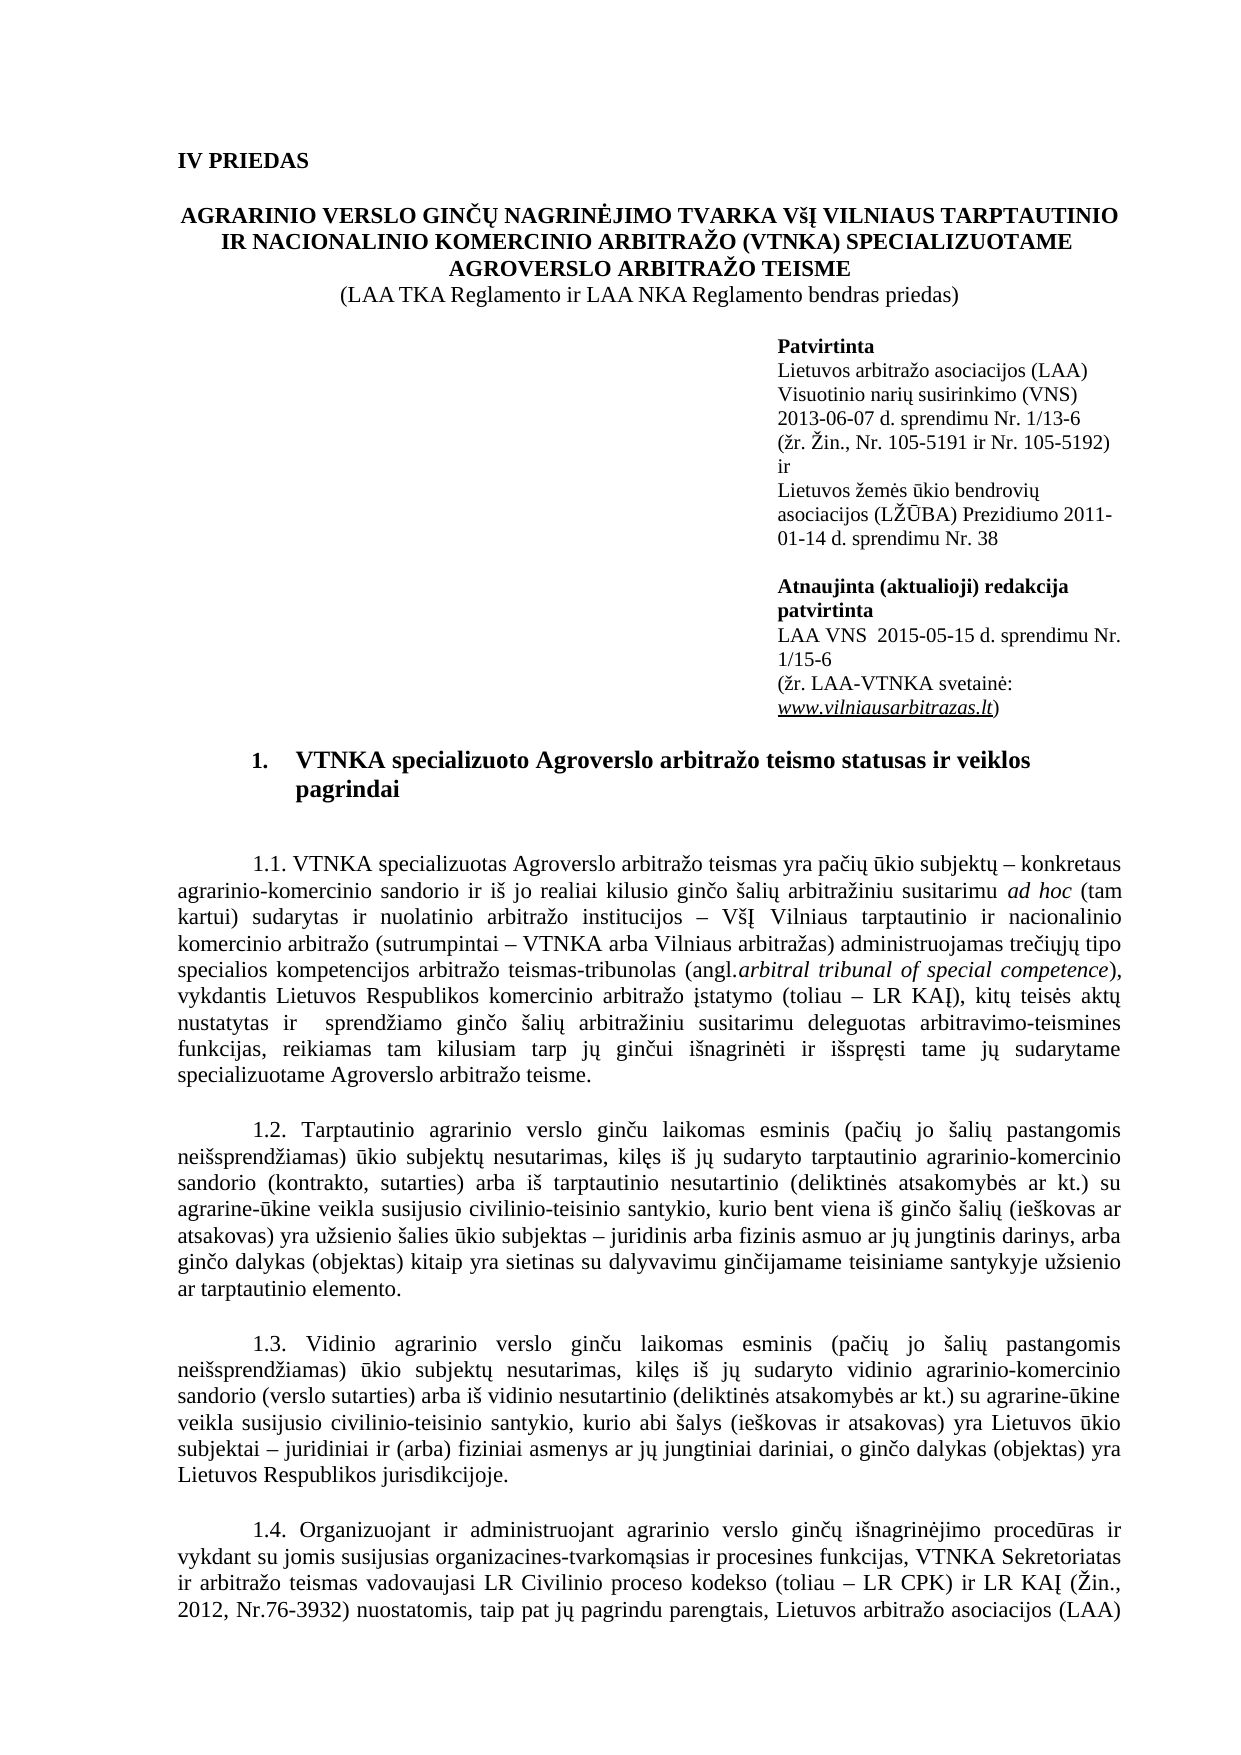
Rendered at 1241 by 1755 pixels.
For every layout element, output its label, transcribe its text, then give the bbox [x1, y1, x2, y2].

text 1.1. VTNKA specializuotas Agroverslo arbitražo teismas yra pačių ūkio subjektų – konkretaus agrarinio-komercinio sandorio ir iš jo realiai kilusio ginčo šalių arbitražiniu susitarimu ad hoc (tam kartui) sudarytas ir nuolatinio arbitražo institucijos – VšĮ Vilniaus tarptautinio ir nacionalinio komercinio arbitražo (sutrumpintai – VTNKA arba Vilniaus arbitražas) administruojamas trečiųjų tipo specialios kompetencijos arbitražo teismas-tribunolas (angl.arbitral tribunal of special competence), vykdantis Lietuvos Respublikos komercinio arbitražo įstatymo (toliau – LR KAĮ), kitų teisės aktų nustatytas ir sprendžiamo ginčo šalių arbitražiniu susitarimu deleguotas arbitravimo-teismines funkcijas, reikiamas tam kilusiam tarp jų ginčui išnagrinėti ir išspręsti tame jų sudarytame specializuotame Agroverslo arbitražo teisme. [177, 851, 1122, 1088]
text LAA VNS 2015-05-15 d. sprendimu Nr. 1/15-6 [777, 622, 1122, 671]
text Atnaujinta (aktualioji) redakcija patvirtinta [777, 574, 1122, 622]
text 1.4. Organizuojant ir administruojant agrarinio verslo ginčų išnagrinėjimo procedūras ir vykdant su jomis susijusias organizacines-tvarkomąsias ir procesines funkcijas, VTNKA Sekretoriatas ir arbitražo teismas vadovaujasi LR Civilinio proceso kodekso (toliau – LR CPK) ir LR KAĮ (Žin., 2012, Nr.76-3932) nuostatomis, taip pat jų pagrindu parengtais, Lietuvos arbitražo asociacijos (LAA) [177, 1517, 1122, 1622]
text (LAA TKA Reglamento ir LAA NKA Reglamento bendras priedas) [177, 281, 1122, 307]
text Patvirtinta [702, 334, 1122, 358]
text AGROVERSLO ARBITRAŽO TEISME [177, 255, 1122, 281]
text AGRARINIO VERSLO GINČŲ NAGRINĖJIMO TVARKA VšĮ VILNIAUS TARPTAUTINIO IR NACIONALINIO KOMERCINIO ARBITRAŽO (VTNKA) SPECIALIZUOTAME [177, 202, 1122, 255]
text Lietuvos arbitražo asociacijos (LAA) [777, 358, 1122, 382]
text (žr. LAA-VTNKA svetainė: www.vilniausarbitrazas.lt) [777, 671, 1122, 719]
text Lietuvos žemės ūkio bendrovių asociacijos (LŽŪBA) Prezidiumo 2011-01-14 d. sprendimu Nr. 38 [777, 478, 1122, 550]
text (žr. Žin., Nr. 105-5191 ir Nr. 105-5192) ir [777, 430, 1122, 478]
text 1.2. Tarptautinio agrarinio verslo ginču laikomas esminis (pačių jo šalių pastangomis neišsprendžiamas) ūkio subjektų nesutarimas, kilęs iš jų sudaryto tarptautinio agrarinio-komercinio sandorio (kontrakto, sutarties) arba iš tarptautinio nesutartinio (deliktinės atsakomybės ar kt.) su agrarine-ūkine veikla susijusio civilinio-teisinio santykio, kurio bent viena iš ginčo šalių (ieškovas ar atsakovas) yra užsienio šalies ūkio subjektas – juridinis arba fizinis asmuo ar jų jungtinis darinys, arba ginčo dalykas (objektas) kitaip yra sietinas su dalyvavimu ginčijamame teisiniame santykyje užsienio ar tarptautinio elemento. [177, 1116, 1122, 1301]
text 2013-06-07 d. sprendimu Nr. 1/13-6 [777, 406, 1122, 430]
text IV PRIEDAS [177, 147, 1122, 173]
text 1.3. Vidinio agrarinio verslo ginču laikomas esminis (pačių jo šalių pastangomis neišsprendžiamas) ūkio subjektų nesutarimas, kilęs iš jų sudaryto vidinio agrarinio-komercinio sandorio (verslo sutarties) arba iš vidinio nesutartinio (deliktinės atsakomybės ar kt.) su agrarine-ūkine veikla susijusio civilinio-teisinio santykio, kurio abi šalys (ieškovas ir atsakovas) yra Lietuvos ūkio subjektai – juridiniai ir (arba) fiziniai asmenys ar jų jungtiniai dariniai, o ginčo dalykas (objektas) yra Lietuvos Respublikos jurisdikcijoje. [177, 1330, 1122, 1488]
text Visuotinio narių susirinkimo (VNS) [777, 382, 1122, 406]
text 1. VTNKA specializuoto Agroverslo arbitražo teismo statusas ir veiklos pagrindai [251, 745, 1122, 803]
